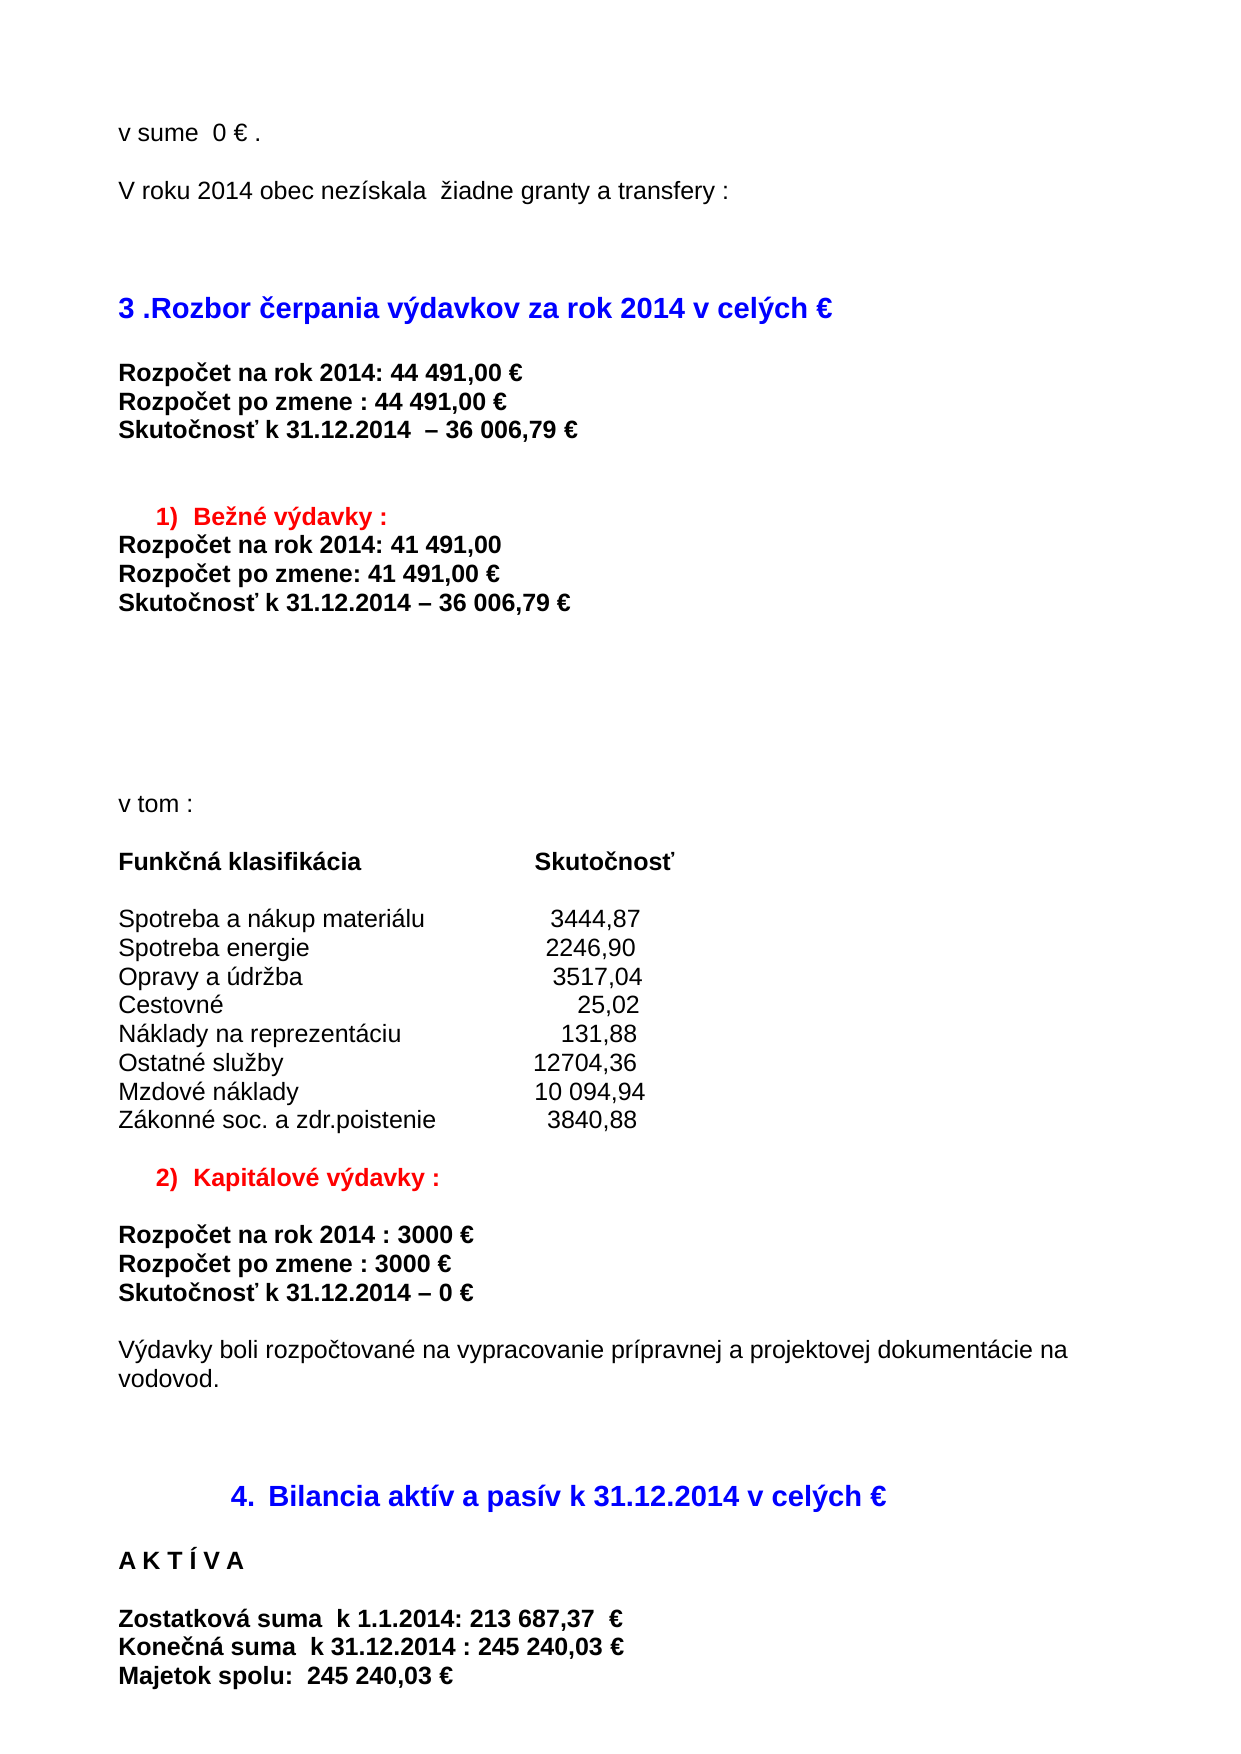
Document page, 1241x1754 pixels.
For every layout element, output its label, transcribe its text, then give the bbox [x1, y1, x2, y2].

text Konečná suma k 31.12.2014 : 245 240,03 € [118, 1632, 1122, 1661]
text A K T Í V A [118, 1546, 1122, 1575]
text Skutočnosť k 31.12.2014 – 36 006,79 € [118, 588, 1122, 616]
text Spotreba a nákup materiálu 3444,87 [118, 904, 1122, 933]
text Zostatková suma k 1.1.2014: 213 687,37 € [118, 1603, 1122, 1632]
list Bilancia aktív a pasív k 31.12.2014 v celých € [231, 1479, 1122, 1512]
text Opravy a údržba 3517,04 [118, 961, 1122, 990]
text 3 .Rozbor čerpania výdavkov za rok 2014 v celých € [118, 291, 1122, 324]
text Ostatné služby 12704,36 [118, 1048, 1122, 1076]
text Náklady na reprezentáciu 131,88 [118, 1019, 1122, 1048]
text Cestovné 25,02 [118, 990, 1122, 1019]
text v sume 0 € . [118, 118, 1122, 147]
text Rozpočet po zmene : 44 491,00 € [118, 386, 1122, 415]
text v tom : [118, 789, 1122, 818]
text Rozpočet po zmene : 3000 € [118, 1249, 1122, 1278]
text Zákonné soc. a zdr.poistenie 3840,88 [118, 1105, 1122, 1134]
text Majetok spolu: 245 240,03 € [118, 1661, 1122, 1690]
text Výdavky boli rozpočtované na vypracovanie prípravnej a projektovej dokumentácie na vodovod. [118, 1335, 1122, 1393]
text Skutočnosť k 31.12.2014 – 36 006,79 € [118, 415, 1122, 444]
text Skutočnosť k 31.12.2014 – 0 € [118, 1278, 1122, 1306]
list Kapitálové výdavky : [156, 1163, 1122, 1191]
text Mzdové náklady 10 094,94 [118, 1076, 1122, 1105]
text Rozpočet na rok 2014: 44 491,00 € [118, 358, 1122, 386]
text Rozpočet po zmene: 41 491,00 € [118, 559, 1122, 588]
text Funkčná klasifikácia Skutočnosť [118, 846, 1122, 875]
text Rozpočet na rok 2014 : 3000 € [118, 1220, 1122, 1249]
text Rozpočet na rok 2014: 41 491,00 [118, 530, 1122, 559]
text V roku 2014 obec nezískala žiadne granty a transfery : [118, 176, 1122, 204]
text Spotreba energie 2246,90 [118, 933, 1122, 961]
list Bežné výdavky : [156, 501, 1122, 530]
